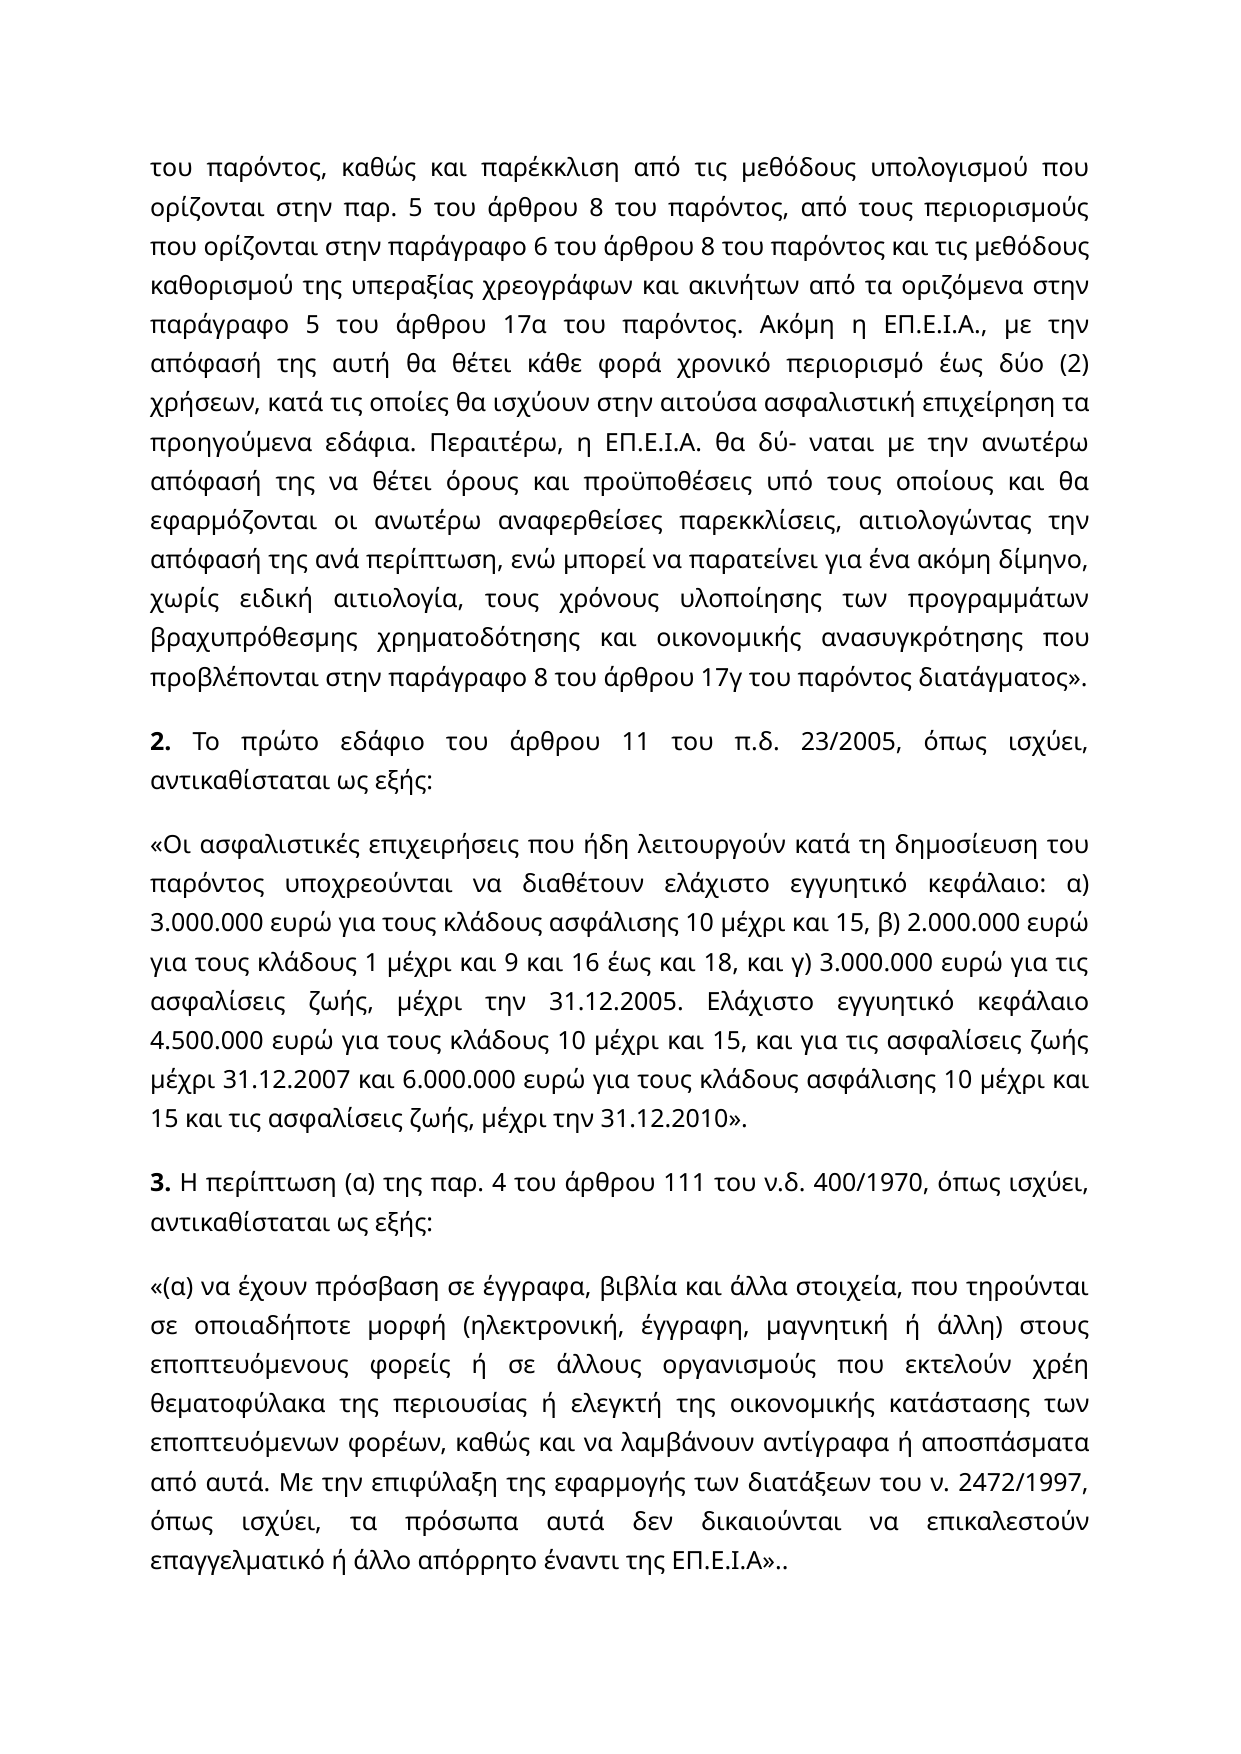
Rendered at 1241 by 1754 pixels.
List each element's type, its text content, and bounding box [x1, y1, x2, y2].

text του παρόντος, καθώς και παρέκκλιση από τις µεθόδους υπολογισµού που ορίζονται στην παρ. 5 του άρθρου 8 του παρόντος, από τους περιορισµούς που ορίζονται στην παράγραφο 6 του άρθρου 8 του παρόντος και τις µεθόδους καθορισµού της υπεραξίας χρεογράφων και ακινήτων από τα οριζόµενα στην παράγραφο 5 του άρθρου 17α του παρόντος. Ακόµη η ΕΠ.Ε.Ι.Α., µε την απόφασή της αυτή θα θέτει κάθε φορά χρονικό περιορισµό έως δύο (2) χρήσεων, κατά τις οποίες θα ισχύουν στην αιτούσα ασφαλιστική επιχείρηση τα προηγούµενα εδάφια. Περαιτέρω, η ΕΠ.Ε.Ι.Α. θα δύ- ναται µε την ανωτέρω απόφασή της να θέτει όρους και προϋποθέσεις υπό τους οποίους και θα εφαρµόζονται οι ανωτέρω αναφερθείσες παρεκκλίσεις, αιτιολογώντας την απόφασή της ανά περίπτωση, ενώ µπορεί να παρατείνει για ένα ακόµη δίµηνο, χωρίς ειδική αιτιολογία, τους χρόνους υλοποίησης των προγραµµάτων βραχυπρόθεσµης χρηµατοδότησης και οικονοµικής ανασυγκρότησης που προβλέπονται στην παράγραφο 8 του άρθρου 17γ του παρόντος διατάγµατος». [150, 150, 1090, 693]
text 2. Το πρώτο εδάφιο του άρθρου 11 του π.δ. 23/2005, όπως ισχύει, αντικαθίσταται ως εξής: [150, 723, 1090, 797]
text «(α) να έχουν πρόσβαση σε έγγραφα, βιβλία και άλλα στοιχεία, που τηρούνται σε οποιαδήποτε µορφή (ηλεκτρονική, έγγραφη, µαγνητική ή άλλη) στους εποπτευόµενους φορείς ή σε άλλους οργανισµούς που εκτελούν χρέη θεµατοφύλακα της περιουσίας ή ελεγκτή της οικονοµικής κατάστασης των εποπτευόµενων φορέων, καθώς και να λαµβάνουν αντίγραφα ή αποσπάσµατα από αυτά. Με την επιφύλαξη της εφαρµογής των διατάξεων του ν. 2472/1997, όπως ισχύει, τα πρόσωπα αυτά δεν δικαιούνται να επικαλεστούν επαγγελµατικό ή άλλο απόρρητο έναντι της ΕΠ.Ε.Ι.Α».. [150, 1268, 1090, 1577]
text «Οι ασφαλιστικές επιχειρήσεις που ήδη λειτουργούν κατά τη δηµοσίευση του παρόντος υποχρεούνται να διαθέτουν ελάχιστο εγγυητικό κεφάλαιο: α) 3.000.000 ευρώ για τους κλάδους ασφάλισης 10 µέχρι και 15, β) 2.000.000 ευρώ για τους κλάδους 1 µέχρι και 9 και 16 έως και 18, και γ) 3.000.000 ευρώ για τις ασφαλίσεις ζωής, µέχρι την 31.12.2005. Ελάχιστο εγγυητικό κεφάλαιο 4.500.000 ευρώ για τους κλάδους 10 µέχρι και 15, και για τις ασφαλίσεις ζωής µέχρι 31.12.2007 και 6.000.000 ευρώ για τους κλάδους ασφάλισης 10 µέχρι και 15 και τις ασφαλίσεις ζωής, µέχρι την 31.12.2010». [150, 827, 1090, 1135]
text 3. Η περίπτωση (α) της παρ. 4 του άρθρου 111 του ν.δ. 400/1970, όπως ισχύει, αντικαθίσταται ως εξής: [150, 1165, 1090, 1238]
